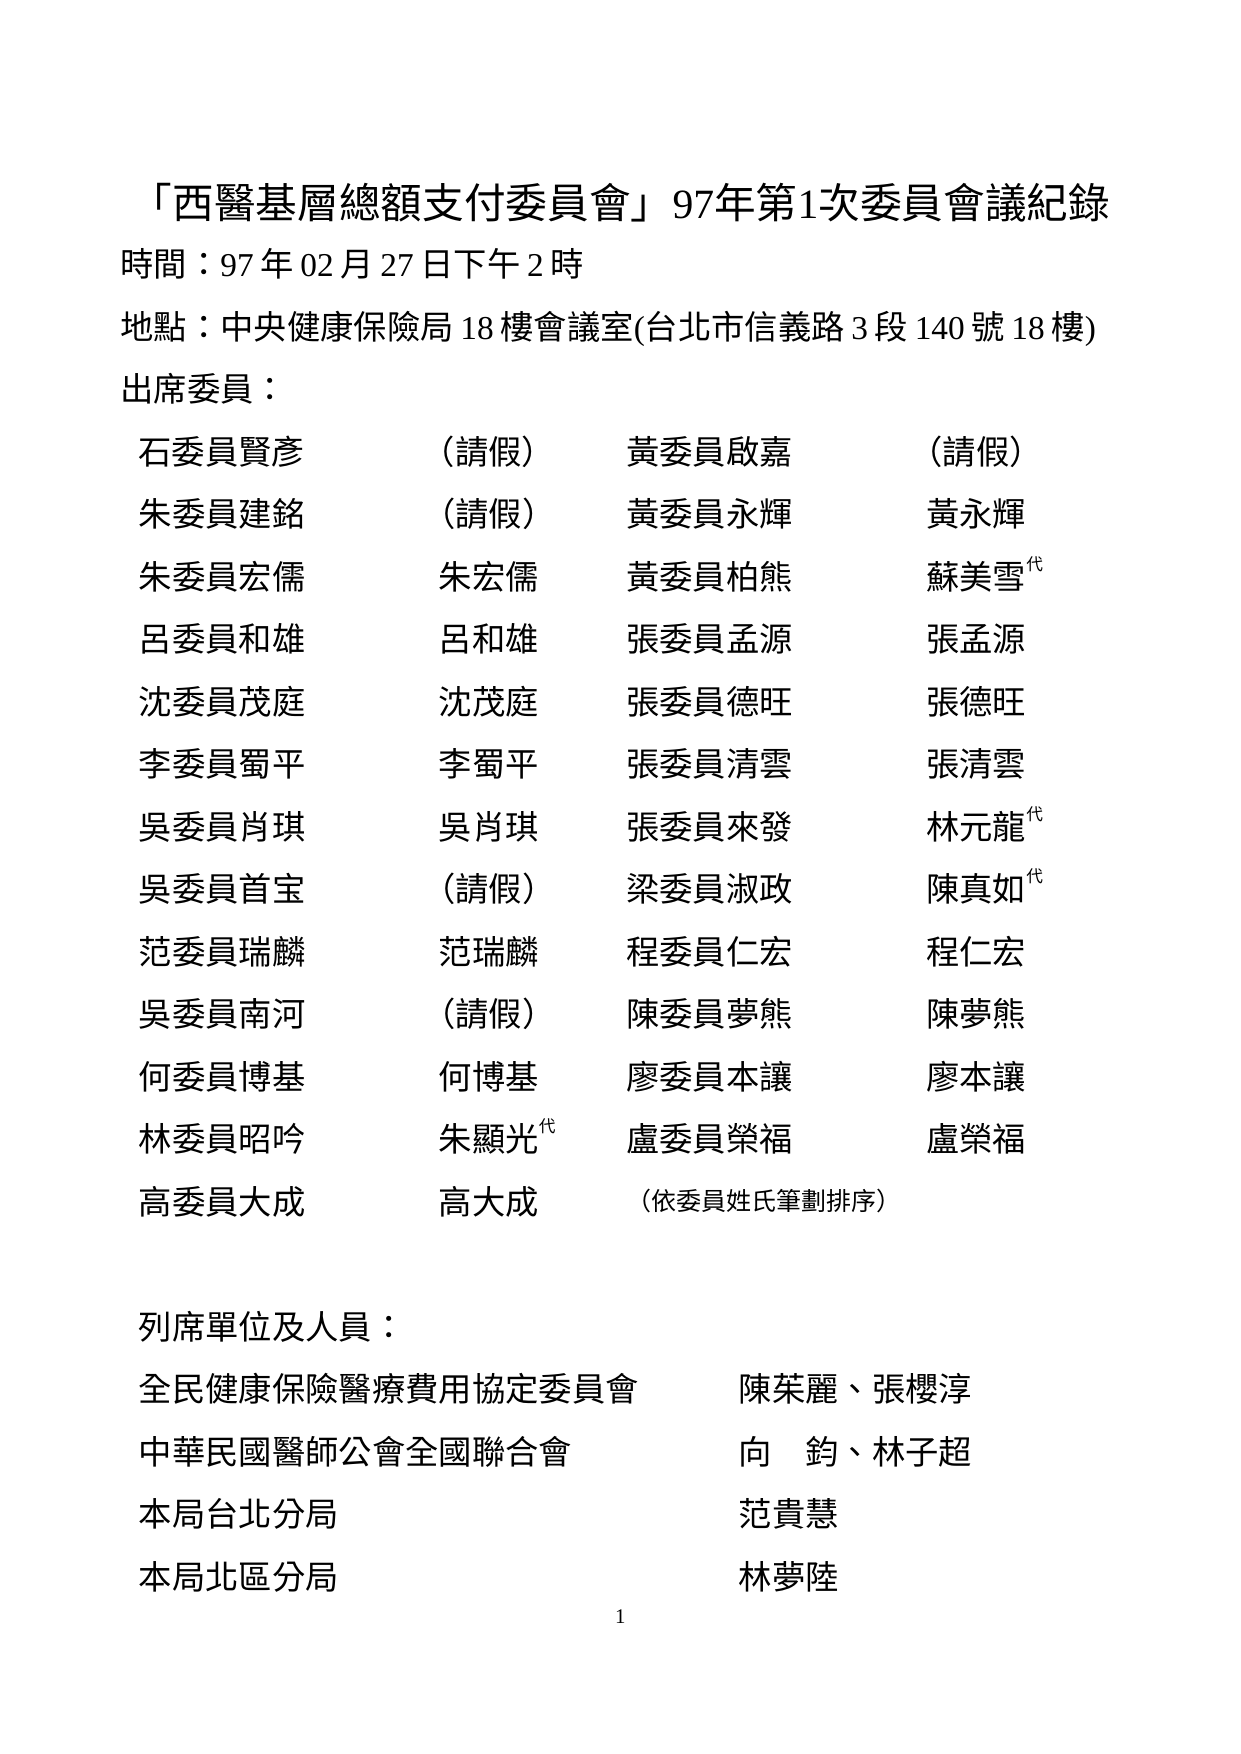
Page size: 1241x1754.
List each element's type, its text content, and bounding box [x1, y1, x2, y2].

table_header 黃委員啟嘉 （請假） [623, 408, 1088, 471]
table_cell 列席單位及人員： [136, 1283, 1111, 1346]
table_cell [1089, 846, 1111, 908]
table_cell 程委員仁宏 程仁宏 [623, 908, 1088, 971]
table_header 石委員賢彥 （請假） [136, 408, 623, 471]
table_cell 陳委員夢熊 陳夢熊 [623, 971, 1088, 1033]
table_cell 中華民國醫師公會全國聯合會 向 鈞、林子超 [136, 1408, 1111, 1471]
table_cell [1089, 1158, 1111, 1221]
text 地點：中央健康保險局18樓會議室(台北市信義路3段140號18樓) [120, 283, 1120, 346]
table_cell 范委員瑞麟 范瑞麟 [136, 908, 623, 971]
table_cell 沈委員茂庭 沈茂庭 [136, 658, 623, 721]
text 時間：97年02月27日下午2時 [120, 221, 1120, 283]
table_cell 吳委員南河 （請假） [136, 971, 623, 1033]
table_cell 張委員清雲 張清雲 [623, 721, 1088, 783]
table_cell 朱委員建銘 （請假） [136, 471, 623, 533]
table_cell 吳委員首宝 （請假） [136, 846, 623, 908]
table_cell 吳委員肖琪 吳肖琪 [136, 783, 623, 846]
table_cell [623, 1221, 1088, 1283]
table_cell [1089, 1096, 1111, 1158]
table_cell 黃委員柏熊 蘇美雪代 [623, 533, 1088, 596]
table_cell [1089, 721, 1111, 783]
table_cell [1089, 533, 1111, 596]
table_cell 黃委員永輝 黃永輝 [623, 471, 1088, 533]
table_cell [136, 1221, 623, 1283]
table_cell 廖委員本讓 廖本讓 [623, 1033, 1088, 1096]
table_cell [1089, 596, 1111, 658]
table_cell 高委員大成 高大成 [136, 1158, 623, 1221]
table_cell 張委員德旺 張德旺 [623, 658, 1088, 721]
table_cell 林委員昭吟 朱顯光代 [136, 1096, 623, 1158]
table_cell 本局北區分局 林夢陸 [136, 1533, 1111, 1596]
table_cell [1089, 1033, 1111, 1096]
table_cell 何委員博基 何博基 [136, 1033, 623, 1096]
table_cell 盧委員榮福 盧榮福 [623, 1096, 1088, 1158]
table_cell [1089, 971, 1111, 1033]
table_cell [1089, 1221, 1111, 1283]
table_cell 呂委員和雄 呂和雄 [136, 596, 623, 658]
table_cell 張委員來發 林元龍代 [623, 783, 1088, 846]
table_cell 朱委員宏儒 朱宏儒 [136, 533, 623, 596]
table_cell 張委員孟源 張孟源 [623, 596, 1088, 658]
table_cell [1089, 471, 1111, 533]
table_cell 李委員蜀平 李蜀平 [136, 721, 623, 783]
table_cell [1089, 908, 1111, 971]
table_cell [1089, 658, 1111, 721]
table_header [1089, 408, 1111, 471]
table_cell [1089, 783, 1111, 846]
text 出席委員： [120, 346, 1120, 408]
subtitle 「西醫基層總額支付委員會」97年第1次委員會議紀錄 [120, 158, 1120, 221]
table_cell 本局台北分局 范貴慧 [136, 1471, 1111, 1533]
table_cell （依委員姓氏筆劃排序） [623, 1158, 1088, 1221]
table_cell 梁委員淑政 陳真如代 [623, 846, 1088, 908]
table_cell 全民健康保險醫療費用協定委員會 陳茱麗、張櫻淳 [136, 1346, 1111, 1408]
